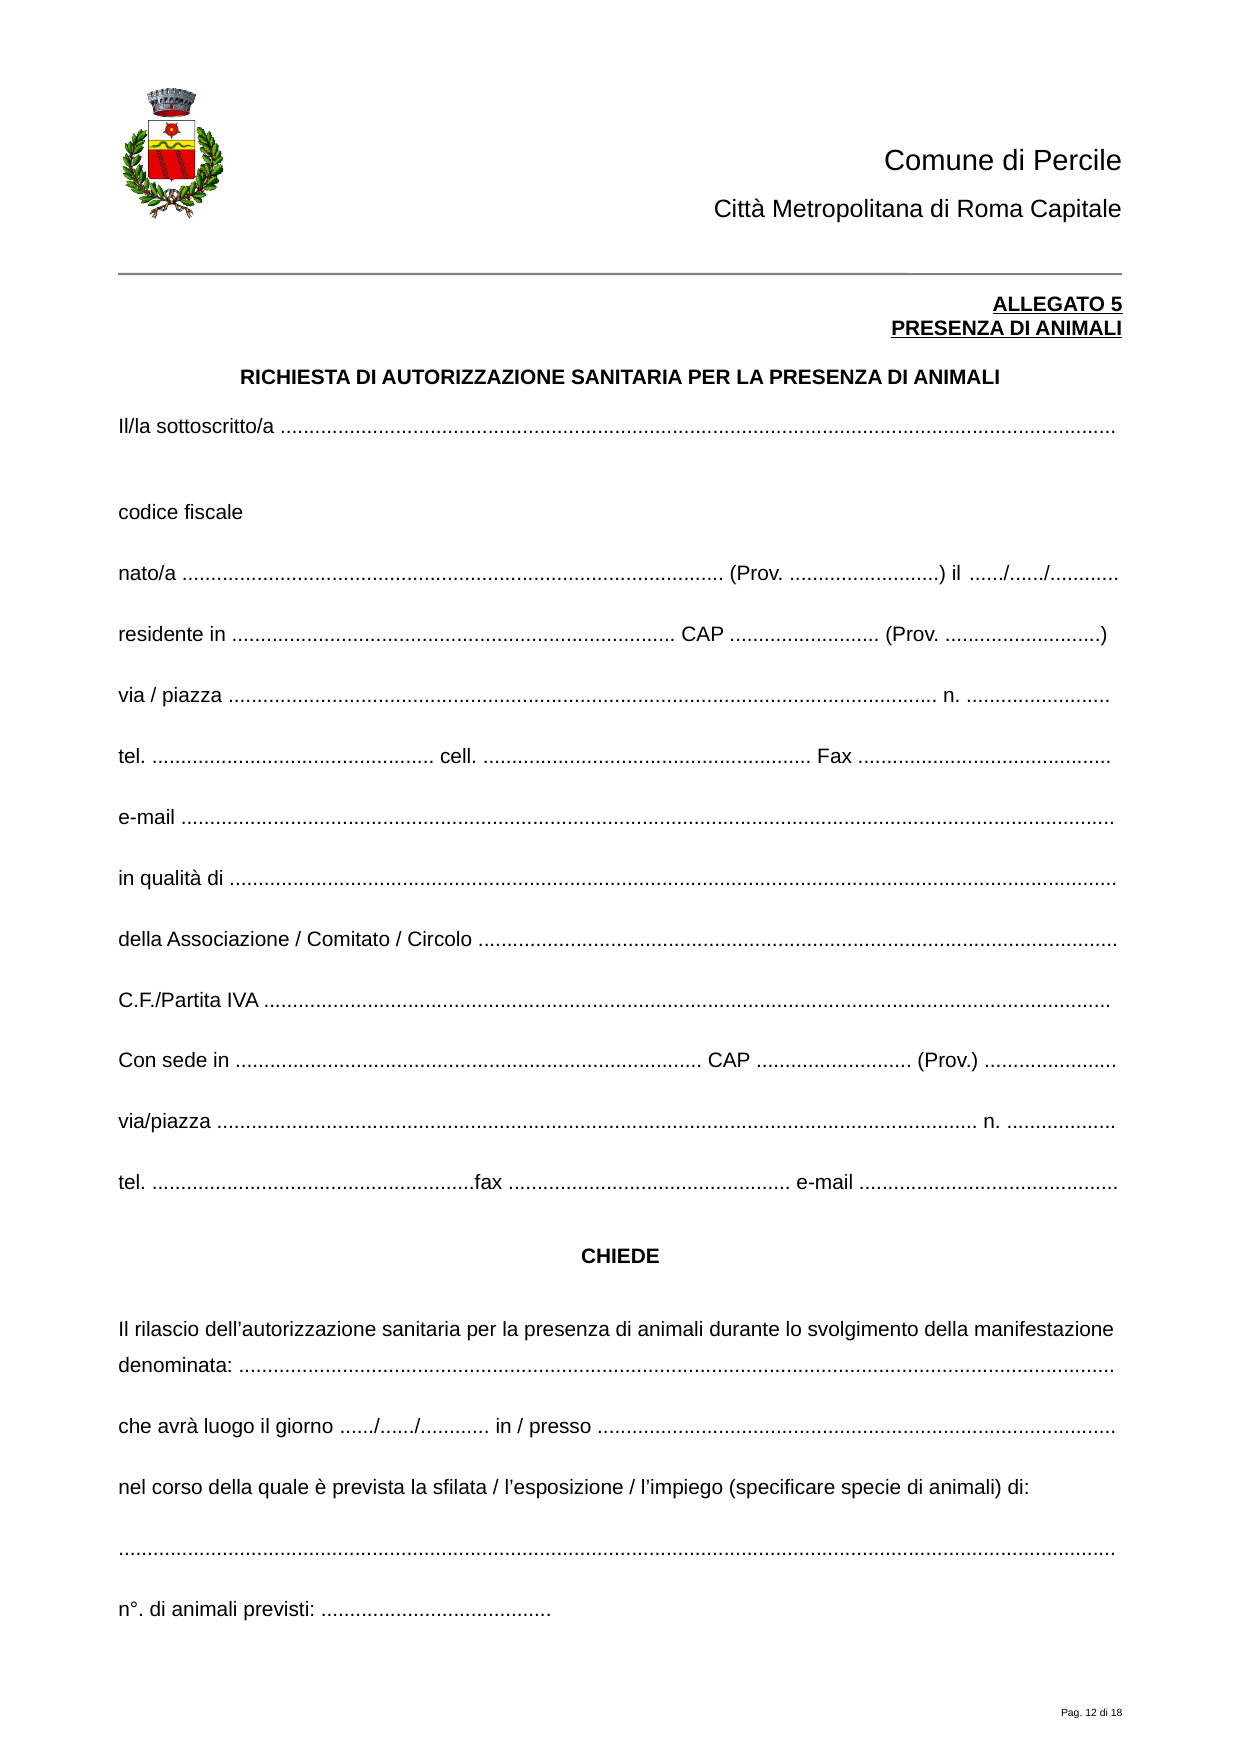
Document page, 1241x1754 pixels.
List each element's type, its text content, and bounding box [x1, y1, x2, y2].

text C.F./Partita IVA ................................................................................................................................................... [118, 987, 1122, 1011]
text [986, 500, 1122, 524]
text nato/a .............................................................................................. (Prov. ..........................) il ....../....../............ [118, 561, 1122, 585]
text via / piazza ........................................................................................................................... n. ......................... [118, 683, 1122, 707]
text della Associazione / Comitato / Circolo ............................................................................................................... [118, 926, 1122, 950]
text CHIEDE [118, 1244, 1122, 1268]
text nel corso della quale è prevista la sfilata / l’esposizione / l’impiego (specificare specie di animali) di: [118, 1475, 1122, 1499]
text via/piazza .................................................................................................................................... n. ................... [118, 1109, 1122, 1133]
text tel. ................................................. cell. ......................................................... Fax ............................................ [118, 744, 1122, 768]
text Con sede in ................................................................................. CAP ........................... (Prov.) ....................... [118, 1048, 1122, 1072]
text Il/la sottoscritto/a ................................................................................................................................................. [118, 414, 1122, 438]
text n°. di animali previsti: ........................................ [118, 1597, 1122, 1621]
text in qualità di .......................................................................................................................................................... [118, 866, 1122, 889]
picture [122, 87, 224, 219]
text Città Metropolitana di Roma Capitale [118, 194, 1122, 223]
subtitle RICHIESTA DI AUTORIZZAZIONE SANITARIA PER LA PRESENZA DI ANIMALI [118, 365, 1122, 389]
text Comune di Percile [224, 143, 1122, 177]
text residente in ............................................................................. CAP .......................... (Prov. ...........................) [118, 622, 1122, 646]
text e-mail .................................................................................................................................................................. [118, 804, 1122, 828]
text ............................................................................................................................................................................. [118, 1536, 1122, 1560]
text tel. ........................................................fax ................................................. e-mail ............................................. [118, 1170, 1122, 1194]
text che avrà luogo il giorno ....../....../............ in / presso .......................................................................................... [118, 1414, 1122, 1438]
text Il rilascio dell’autorizzazione sanitaria per la presenza di animali durante lo svolgimento della manifestazione denominata: ........................................................................................................................................................ [118, 1317, 1122, 1377]
text codice fiscale [118, 500, 346, 524]
text ALLEGATO 5 [118, 292, 1122, 316]
text PRESENZA DI ANIMALI [118, 316, 1122, 340]
